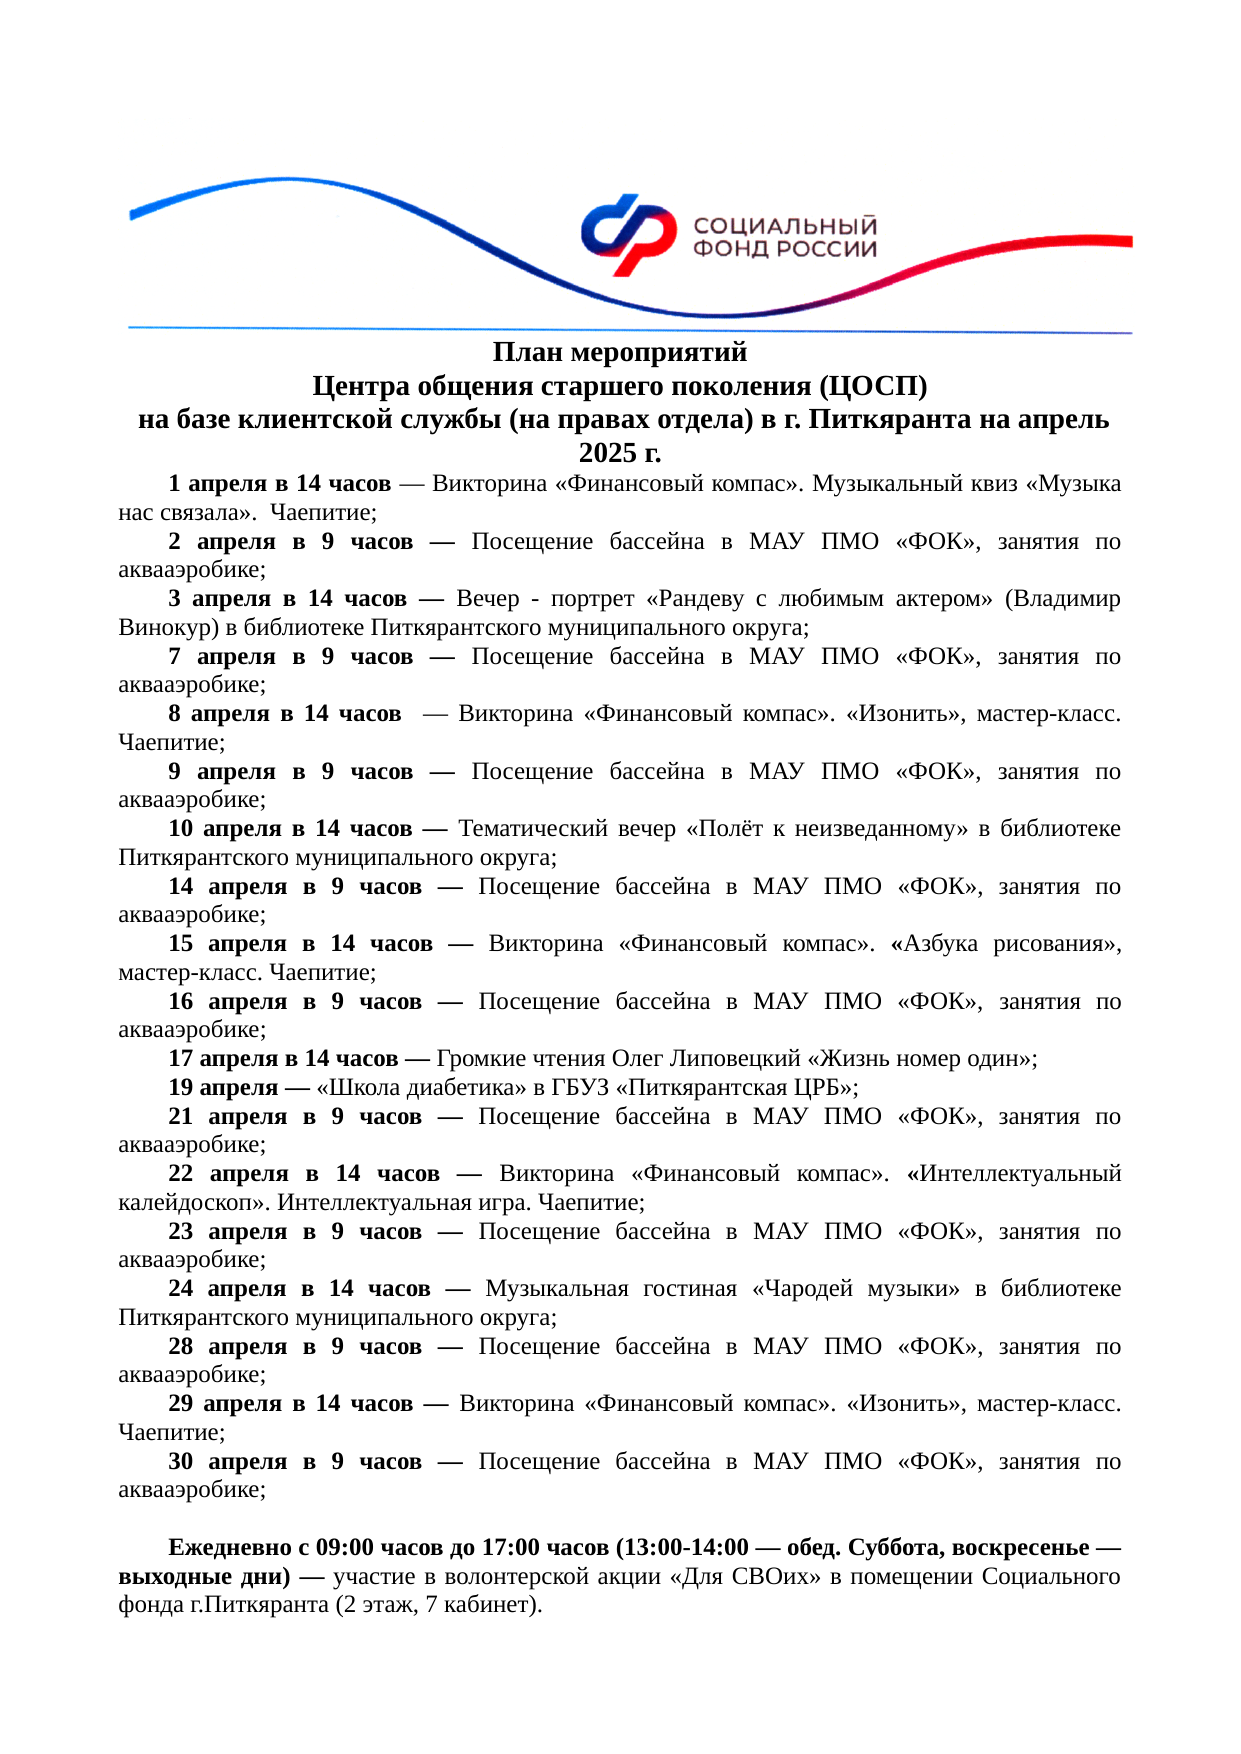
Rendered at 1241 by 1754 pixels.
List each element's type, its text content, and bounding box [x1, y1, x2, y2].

picture [118, 118, 1136, 335]
text 30 апреля в 9 часов — Посещение бассейна в МАУ ПМО «ФОК», занятия по аквааэробике; [118, 1446, 1122, 1503]
text на базе клиентской службы (на правах отдела) в г. Питкяранта на апрель 2025 г. [118, 401, 1122, 468]
text 8 апреля в 14 часов — Викторина «Финансовый компас». «Изонить», мастер-класс. Чаепитие; [118, 698, 1122, 756]
text 15 апреля в 14 часов — Викторина «Финансовый компас». «Азбука рисования», мастер-класс. Чаепитие; [118, 928, 1122, 986]
text 29 апреля в 14 часов — Викторина «Финансовый компас». «Изонить», мастер-класс. Чаепитие; [118, 1388, 1122, 1446]
text 19 апреля — «Школа диабетика» в ГБУЗ «Питкярантская ЦРБ»; [118, 1072, 1122, 1101]
text 14 апреля в 9 часов — Посещение бассейна в МАУ ПМО «ФОК», занятия по аквааэробике; [118, 871, 1122, 928]
text 22 апреля в 14 часов — Викторина «Финансовый компас». «Интеллектуальный калейдоскоп». Интеллектуальная игра. Чаепитие; [118, 1158, 1122, 1216]
text 10 апреля в 14 часов — Тематический вечер «Полёт к неизведанному» в библиотеке Питкярантского муниципального округа; [118, 813, 1122, 871]
text 24 апреля в 14 часов — Музыкальная гостиная «Чародей музыки» в библиотеке Питкярантского муниципального округа; [118, 1273, 1122, 1331]
text 16 апреля в 9 часов — Посещение бассейна в МАУ ПМО «ФОК», занятия по аквааэробике; [118, 986, 1122, 1043]
text 28 апреля в 9 часов — Посещение бассейна в МАУ ПМО «ФОК», занятия по аквааэробике; [118, 1331, 1122, 1388]
text 17 апреля в 14 часов — Громкие чтения Олег Липовецкий «Жизнь номер один»; [118, 1043, 1122, 1072]
text 7 апреля в 9 часов — Посещение бассейна в МАУ ПМО «ФОК», занятия по аквааэробике; [118, 641, 1122, 698]
text Ежедневно с 09:00 часов до 17:00 часов (13:00-14:00 — обед. Суббота, воскресенье — выходные дни) — участие в волонтерской акции «Для СВОих» в помещении Социального фонда г.Питкяранта (2 этаж, 7 кабинет). [118, 1532, 1122, 1618]
text 21 апреля в 9 часов — Посещение бассейна в МАУ ПМО «ФОК», занятия по аквааэробике; [118, 1101, 1122, 1158]
text 23 апреля в 9 часов — Посещение бассейна в МАУ ПМО «ФОК», занятия по аквааэробике; [118, 1216, 1122, 1273]
text Центра общения старшего поколения (ЦОСП) [118, 368, 1122, 401]
text 2 апреля в 9 часов — Посещение бассейна в МАУ ПМО «ФОК», занятия по аквааэробике; [118, 526, 1122, 583]
text 3 апреля в 14 часов — Вечер - портрет «Рандеву с любимым актером» (Владимир Винокур) в библиотеке Питкярантского муниципального округа; [118, 583, 1122, 641]
text План мероприятий [118, 335, 1122, 368]
text 1 апреля в 14 часов — Викторина «Финансовый компас». Музыкальный квиз «Музыка нас связала». Чаепитие; [118, 468, 1122, 526]
text 9 апреля в 9 часов — Посещение бассейна в МАУ ПМО «ФОК», занятия по аквааэробике; [118, 756, 1122, 813]
